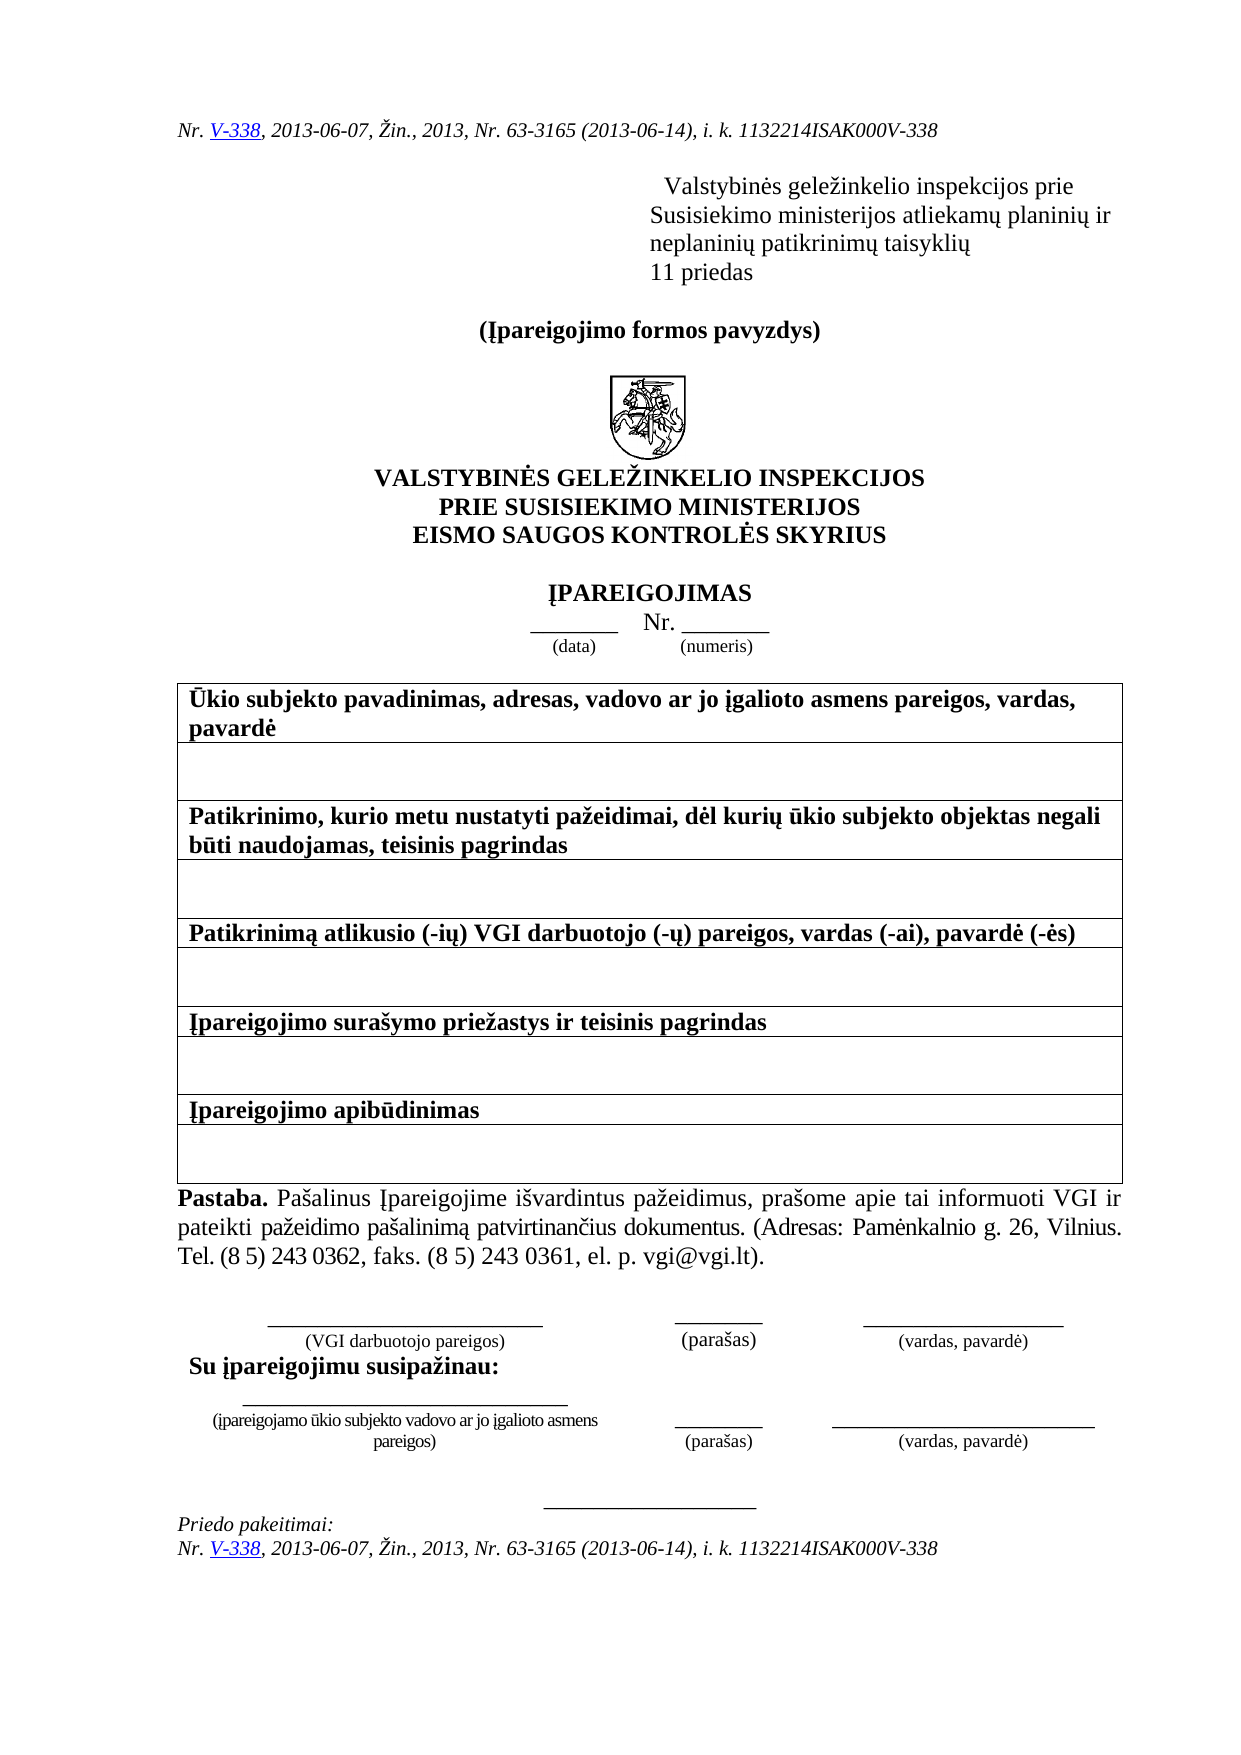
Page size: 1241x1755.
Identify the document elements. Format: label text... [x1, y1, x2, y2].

text _________________ [177, 1483, 1122, 1512]
table_cell [805, 1351, 1122, 1380]
text EISMO SAUGOS KONTROLĖS SKYRIUS [177, 520, 1122, 549]
text Nr. V-338, 2013-06-07, Žin., 2013, Nr. 63-3165 (2013-06-14), i. k. 1132214ISAK000V-338 [177, 118, 1122, 142]
table_header ________________ (vardas, pavardė) [805, 1299, 1122, 1351]
text Valstybinės geležinkelio inspekcijos prie Susisiekimo ministerijos atliekamų planinių ir neplaninių patikrinimų taisyklių [649, 171, 1122, 257]
table_cell Patikrinimo, kurio metu nustatyti pažeidimai, dėl kurių ūkio subjekto objektas negali būti naudojamas, teisinis pagrindas [178, 801, 1122, 859]
text Pastaba. Pašalinus Įpareigojime išvardintus pažeidimus, prašome apie tai informuoti VGI ir pateikti pažeidimo pašalinimą patvirtinančius dokumentus. (Adresas: Pamėnkalnio g. 26, Vilnius. Tel. (8 5) 243 0362, faks. (8 5) 243 0361, el. p. vgi@vgi.lt). [177, 1184, 1122, 1270]
table_cell _______ (parašas) [633, 1380, 804, 1452]
table_header ______________________ (VGI darbuotojo pareigos) [177, 1299, 633, 1351]
text Nr. V-338, 2013-06-07, Žin., 2013, Nr. 63-3165 (2013-06-14), i. k. 1132214ISAK000V-338 [177, 1536, 1122, 1560]
text (Įpareigojimo formos pavyzdys) [177, 315, 1122, 343]
table_cell __________________________ (įpareigojamo ūkio subjekto vadovo ar jo įgalioto asmens pareigos) [177, 1380, 633, 1452]
table_cell [178, 860, 1122, 917]
text ĮPAREIGOJIMAS [177, 578, 1122, 607]
text Prie Susisiekimo ministerijos [177, 492, 1122, 520]
table_cell [178, 743, 1122, 800]
table_cell _____________________ (vardas, pavardė) [805, 1380, 1122, 1452]
table_cell [178, 948, 1122, 1006]
table_cell Įpareigojimo apibūdinimas [178, 1095, 1122, 1124]
text ValstybinėS geležinkelio inspekcijOS [177, 463, 1122, 492]
text 11 priedas [649, 257, 1122, 286]
table_cell Įpareigojimo surašymo priežastys ir teisinis pagrindas [178, 1007, 1122, 1036]
text _______ Nr. _______ [177, 607, 1122, 635]
table_header _______ (parašas) [633, 1299, 804, 1351]
text Priedo pakeitimai: [177, 1512, 1122, 1536]
table_cell [178, 1125, 1122, 1182]
table_cell [178, 1037, 1122, 1094]
table_cell Su įpareigojimu susipažinau: [177, 1351, 633, 1380]
table_header Ūkio subjekto pavadinimas, adresas, vadovo ar jo įgalioto asmens pareigos, vardas, pavardė [178, 684, 1122, 742]
table_cell [633, 1351, 804, 1380]
text (data) (numeris) [177, 635, 1122, 657]
table_cell Patikrinimą atlikusio (-ių) VGI darbuotojo (-ų) pareigos, vardas (-ai), pavardė (-ės) [178, 919, 1122, 947]
